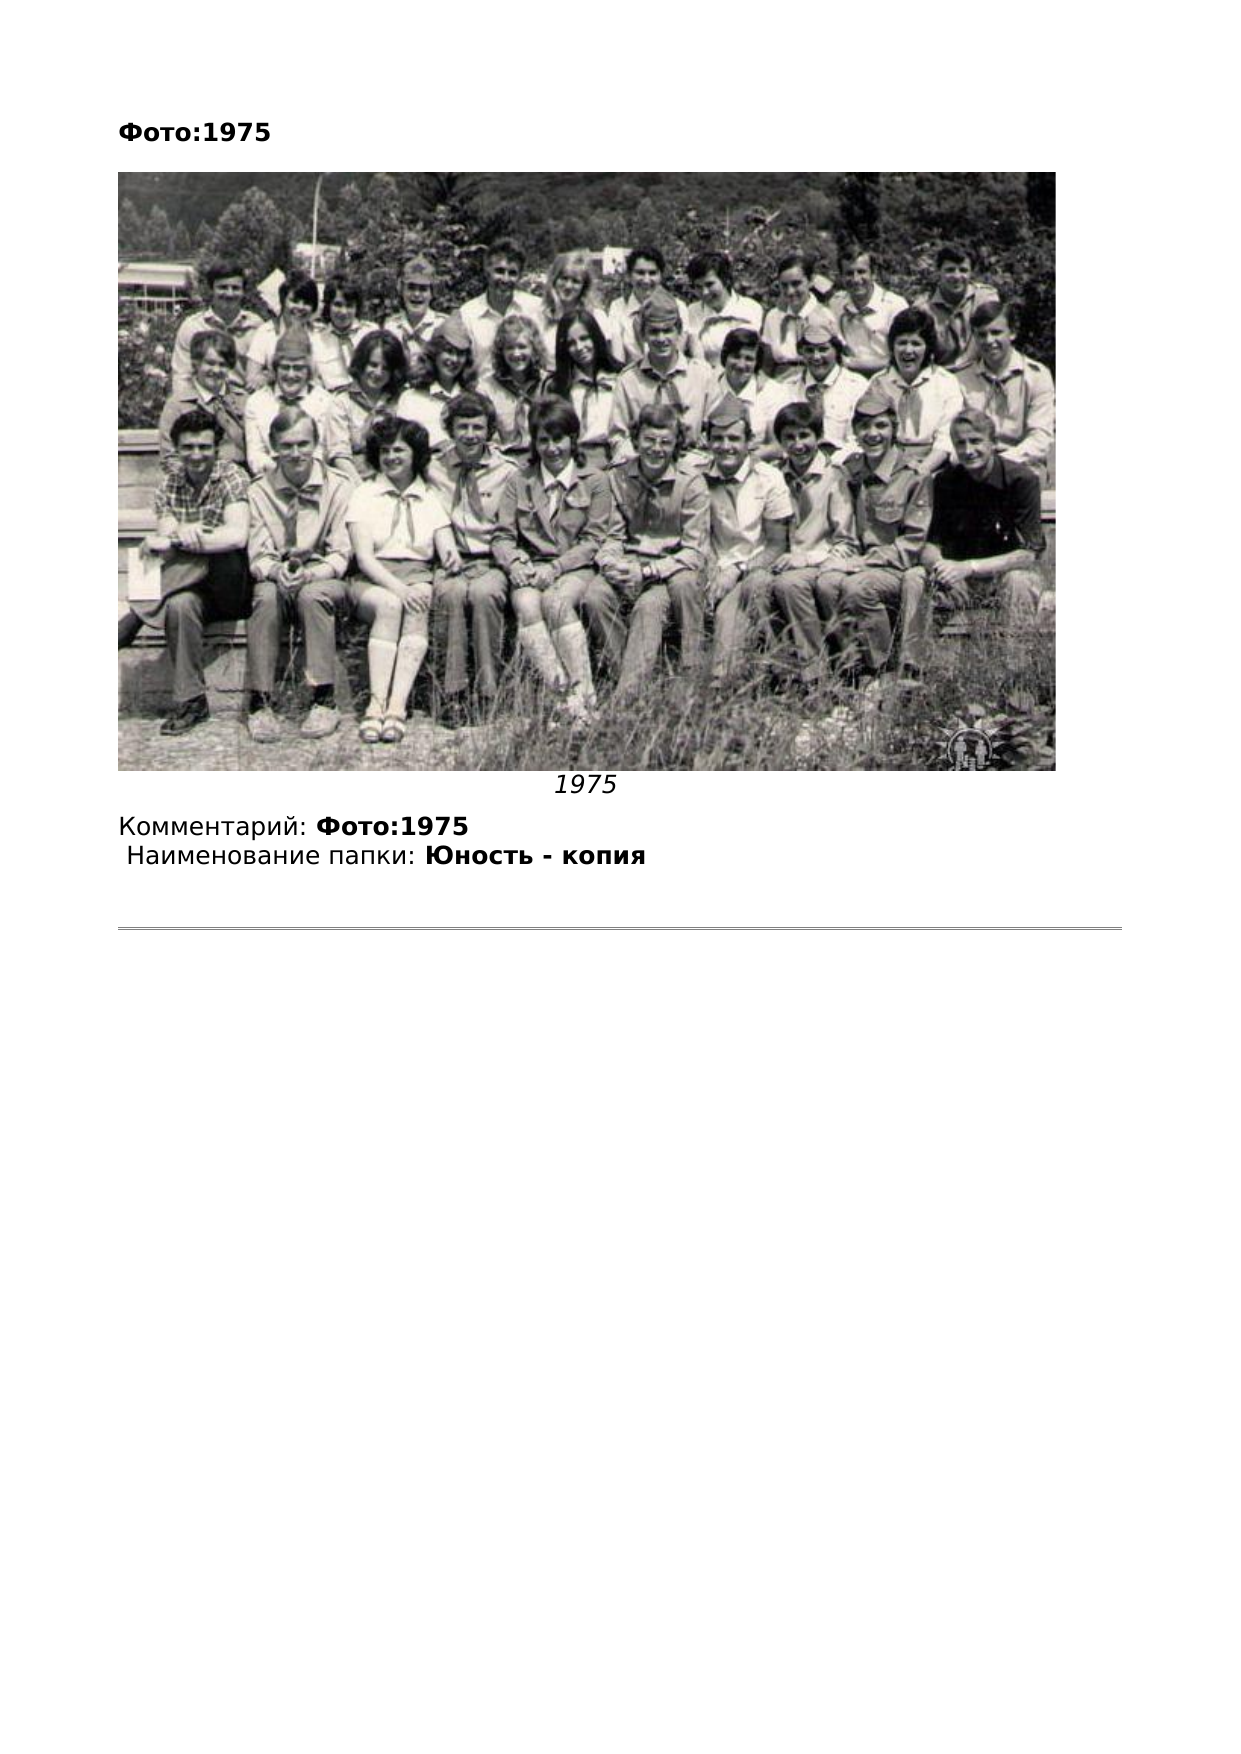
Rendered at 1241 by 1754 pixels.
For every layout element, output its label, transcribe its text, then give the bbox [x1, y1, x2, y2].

text Комментарий: Фото:1975 Наименование папки: Юность - копия [118, 812, 1122, 900]
subtitle Фото:1975 [118, 118, 1122, 147]
text 1975 [118, 771, 1056, 800]
picture [118, 172, 1056, 771]
